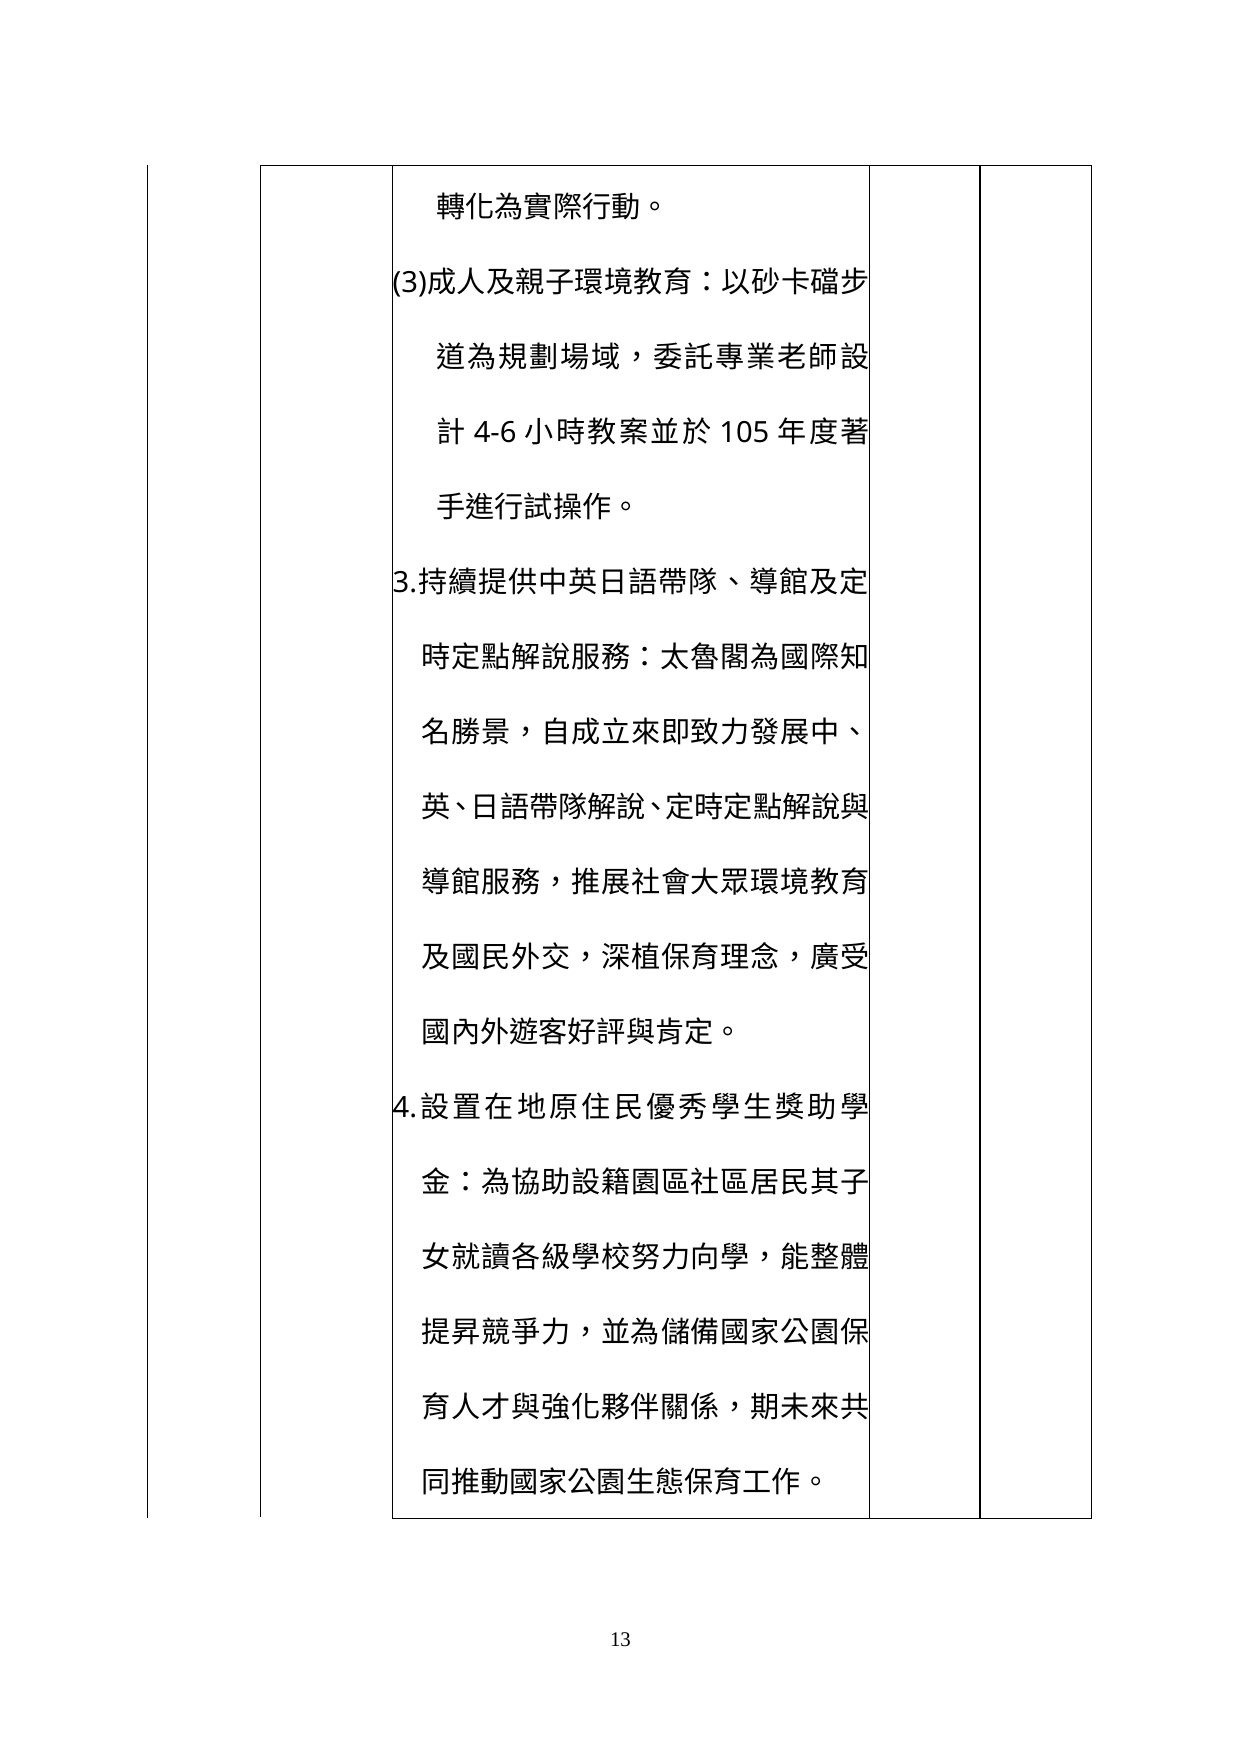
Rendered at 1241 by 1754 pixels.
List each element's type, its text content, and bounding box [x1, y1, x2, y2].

table_cell [981, 166, 1091, 1518]
table_cell 全年度 [870, 166, 979, 1518]
table_cell 三、服務行銷有效程度 1.運用多元化的媒體加強宣導： (1)於重大活動或新服務措施執行時，主動召開記者會，期廣為週知社會大眾。 (2)不定時結合報紙、雜誌、廣播電台、電視、網路等媒體，主動發佈新聞稿宣傳新的措施及活動。 (3)持續於各項環境教育活動、與國家公園有約活動，適時舉辦有獎徵答。 (4)將本處近年各項獲獎獎牌、訊息公布於遊客中心、洽公區等廣為宣傳週知國家公園經營管理成效。 (5)辦理部落音樂會及原住民文化市集活動：每月定期辦理原住民傳統樂舞展演及傳統文化體驗活動，並配合春節假期、峽谷音樂節辦理文化市集，暑假期間更與秀林鄉公所合作辦理樂舞展演及市集活動，宣揚原住民傳統樂舞、工藝文化與農特產等相關產業，達成增進國家公園夥伴關係的實質建構。 2.推展全民環境教育活動： (1)學童環境教育：發展定點學童環境教育活動，以太魯閣台地為場域，由解說員與解說志工研發設計分齡教案模組，結合國小戶外教學活動，推動學童環境教育活動，以協助落實環境教育法的實施，落實環教精神，建立學童正確保育觀念。 (2)高中生環境教育：以高中生為對象，辦理青年學子參與國家公園研究操作體驗營隊，加入學習服務的層面，鼓勵學生將課堂知識轉化為實際行動。 (3)成人及親子環境教育：以砂卡礑步道為規劃場域，委託專業老師設計4-6小時教案並於105年度著手進行試操作。 3.持續提供中英日語帶隊、導館及定時定點解說服務：太魯閣為國際知名勝景，自成立來即致力發展中、英、日語帶隊解說、定時定點解說與導館服務，推展社會大眾環境教育及國民外交，深植保育理念，廣受國內外遊客好評與肯定。 4.設置在地原住民優秀學生獎助學金：為協助設籍園區社區居民其子女就讀各級學校努力向學，能整體提昇競爭力，並為儲備國家公園保育人才與強化夥伴關係，期未來共同推動國家公園生態保育工作。 5.即時雪季資訊（賞雪注意事項、雪鏈安裝法、雪鏈參考售價等）做成網頁提供遊客免費上網瀏覽查詢。合歡山管理站內亦提供合歡山服務與遊憩資訊、雪季服務等摺頁，提供遊客免費索取。 [393, 166, 869, 1518]
table_cell [148, 165, 260, 1518]
table_cell [260, 166, 392, 1518]
